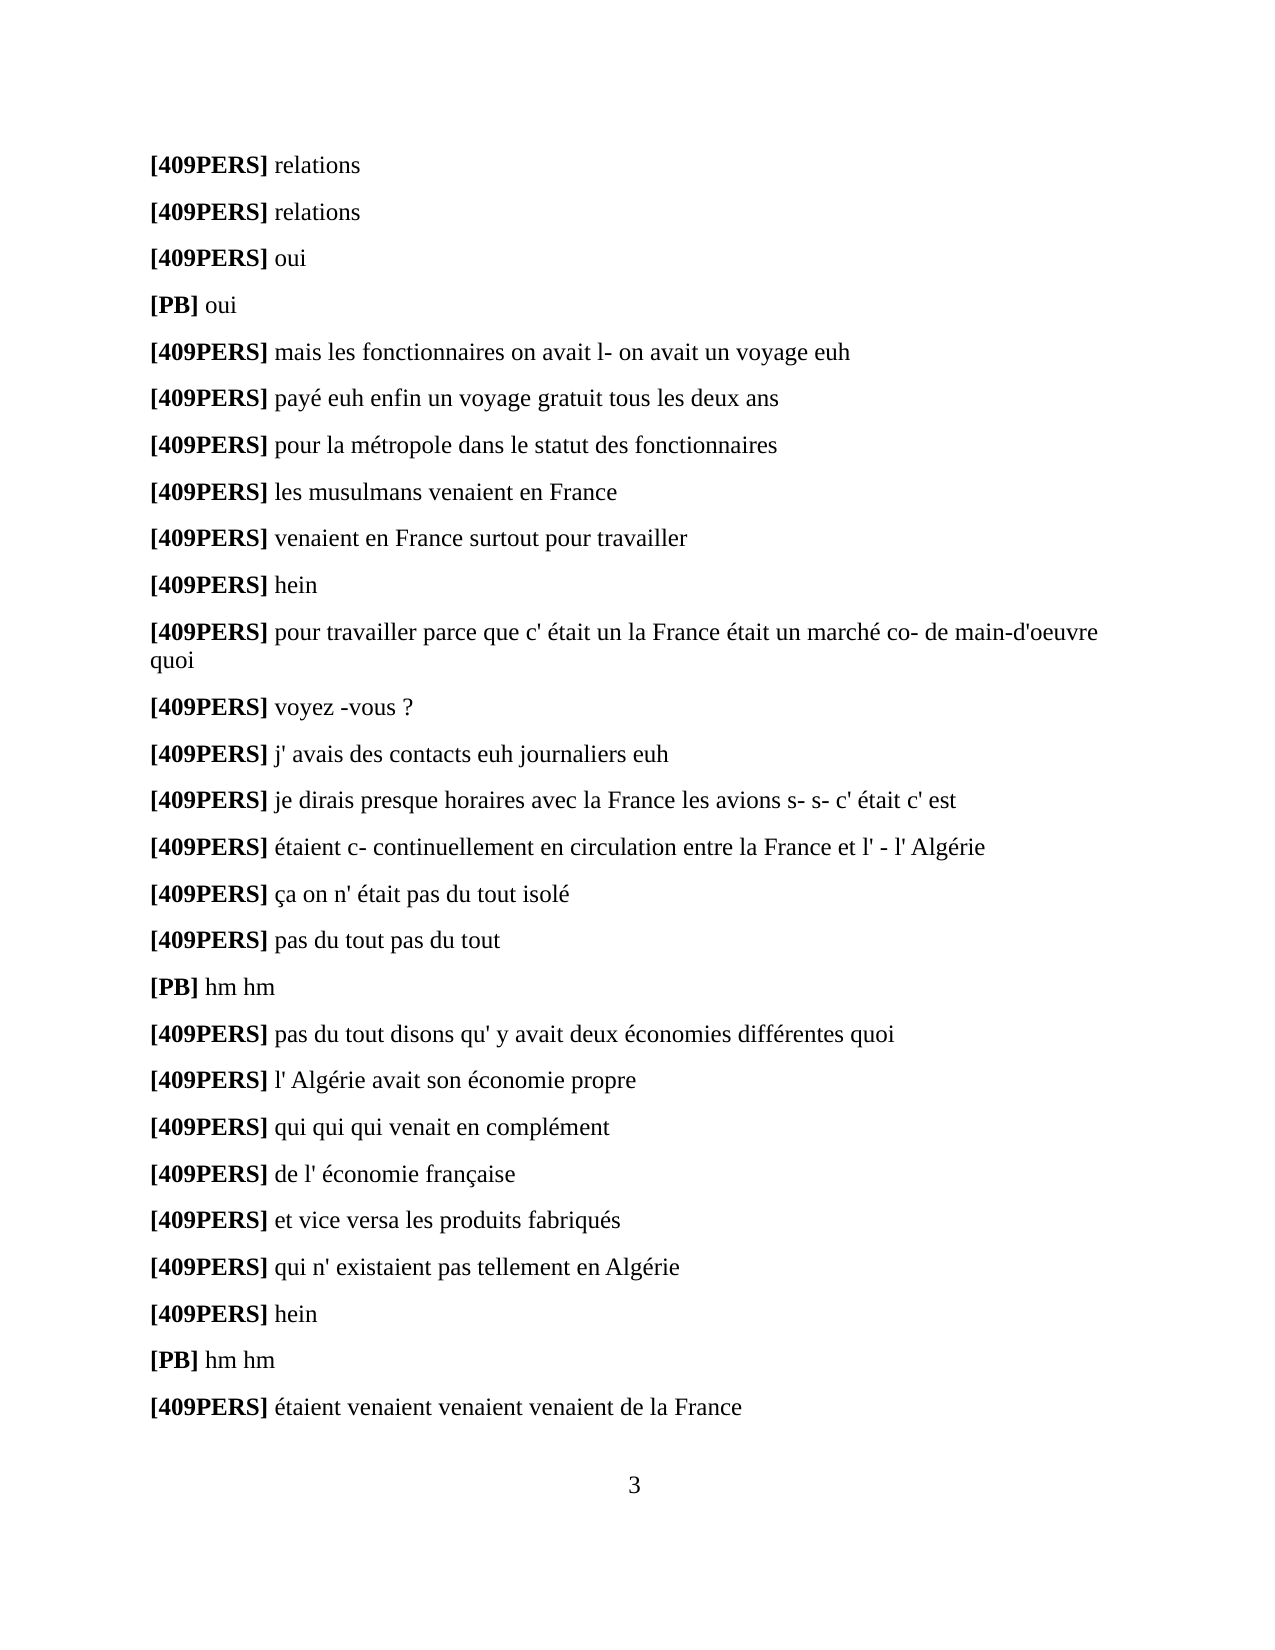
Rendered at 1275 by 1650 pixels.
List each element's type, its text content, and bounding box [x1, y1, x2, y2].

text [409PERS] qui qui qui venait en complément [150, 1112, 1125, 1141]
text [409PERS] pas du tout pas du tout [150, 925, 1125, 954]
text [409PERS] voyez -vous ? [150, 692, 1125, 721]
text [409PERS] mais les fonctionnaires on avait l- on avait un voyage euh [150, 337, 1125, 365]
text [409PERS] étaient c- continuellement en circulation entre la France et l' - l' Algérie [150, 832, 1125, 861]
text [409PERS] relations [150, 150, 1125, 179]
text [409PERS] hein [150, 570, 1125, 599]
text [409PERS] relations [150, 197, 1125, 225]
text [409PERS] pour travailler parce que c' était un la France était un marché co- de main-d'oeuvre quoi [150, 617, 1125, 674]
text [409PERS] qui n' existaient pas tellement en Algérie [150, 1252, 1125, 1281]
text [409PERS] étaient venaient venaient venaient de la France [150, 1392, 1125, 1421]
text [409PERS] hein [150, 1299, 1125, 1327]
text [409PERS] pas du tout disons qu' y avait deux économies différentes quoi [150, 1019, 1125, 1047]
text [409PERS] oui [150, 243, 1125, 272]
text [409PERS] je dirais presque horaires avec la France les avions s- s- c' était c' est [150, 785, 1125, 814]
text [409PERS] l' Algérie avait son économie propre [150, 1065, 1125, 1094]
text [409PERS] les musulmans venaient en France [150, 477, 1125, 505]
text [409PERS] payé euh enfin un voyage gratuit tous les deux ans [150, 383, 1125, 412]
text [409PERS] de l' économie française [150, 1159, 1125, 1187]
text [409PERS] et vice versa les produits fabriqués [150, 1205, 1125, 1234]
text [409PERS] venaient en France surtout pour travailler [150, 523, 1125, 552]
text [PB] hm hm [150, 972, 1125, 1001]
text [409PERS] ça on n' était pas du tout isolé [150, 879, 1125, 907]
text [409PERS] pour la métropole dans le statut des fonctionnaires [150, 430, 1125, 459]
text [PB] hm hm [150, 1345, 1125, 1374]
text [PB] oui [150, 290, 1125, 319]
text [409PERS] j' avais des contacts euh journaliers euh [150, 739, 1125, 767]
